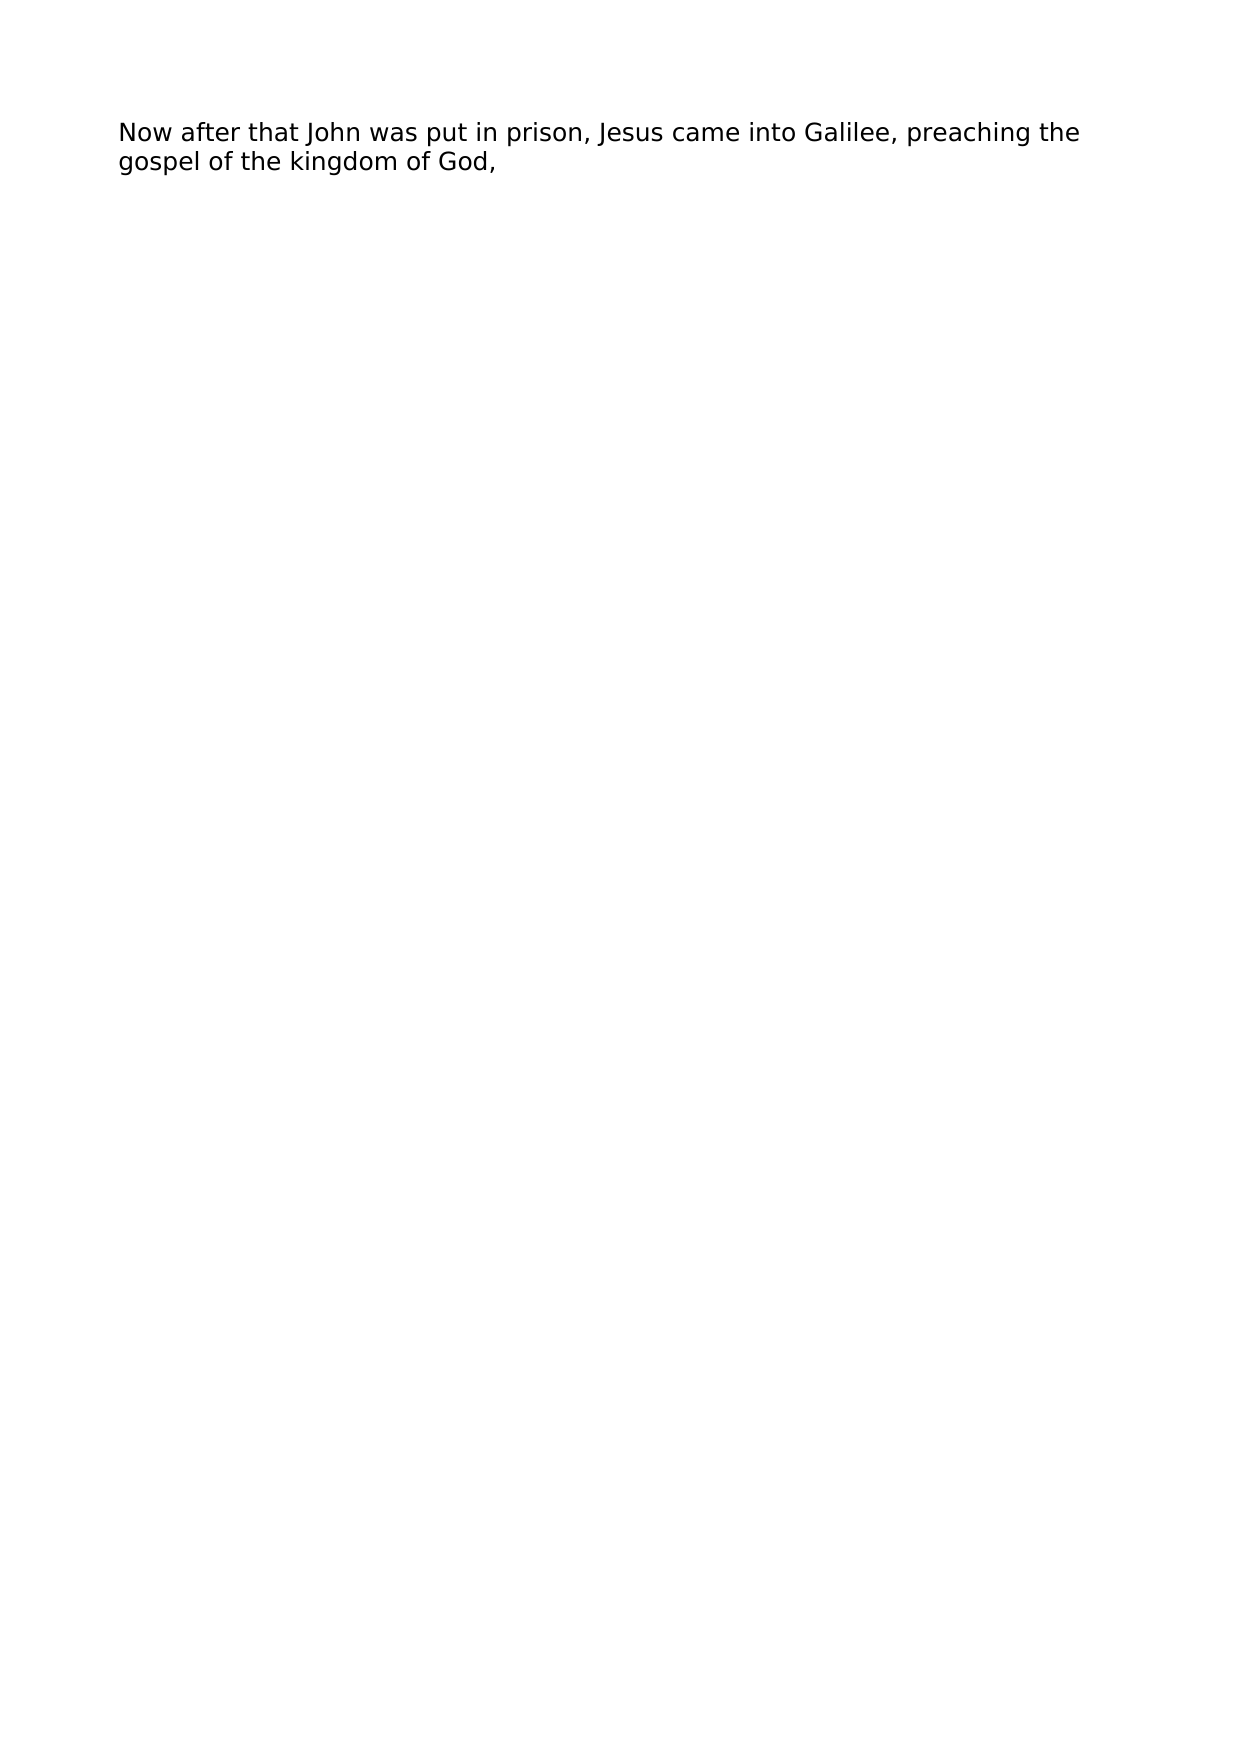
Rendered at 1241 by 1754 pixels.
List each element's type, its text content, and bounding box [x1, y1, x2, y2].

text Now after that John was put in prison, Jesus came into Galilee, preaching the gospel of the kingdom of God, [118, 118, 1122, 176]
